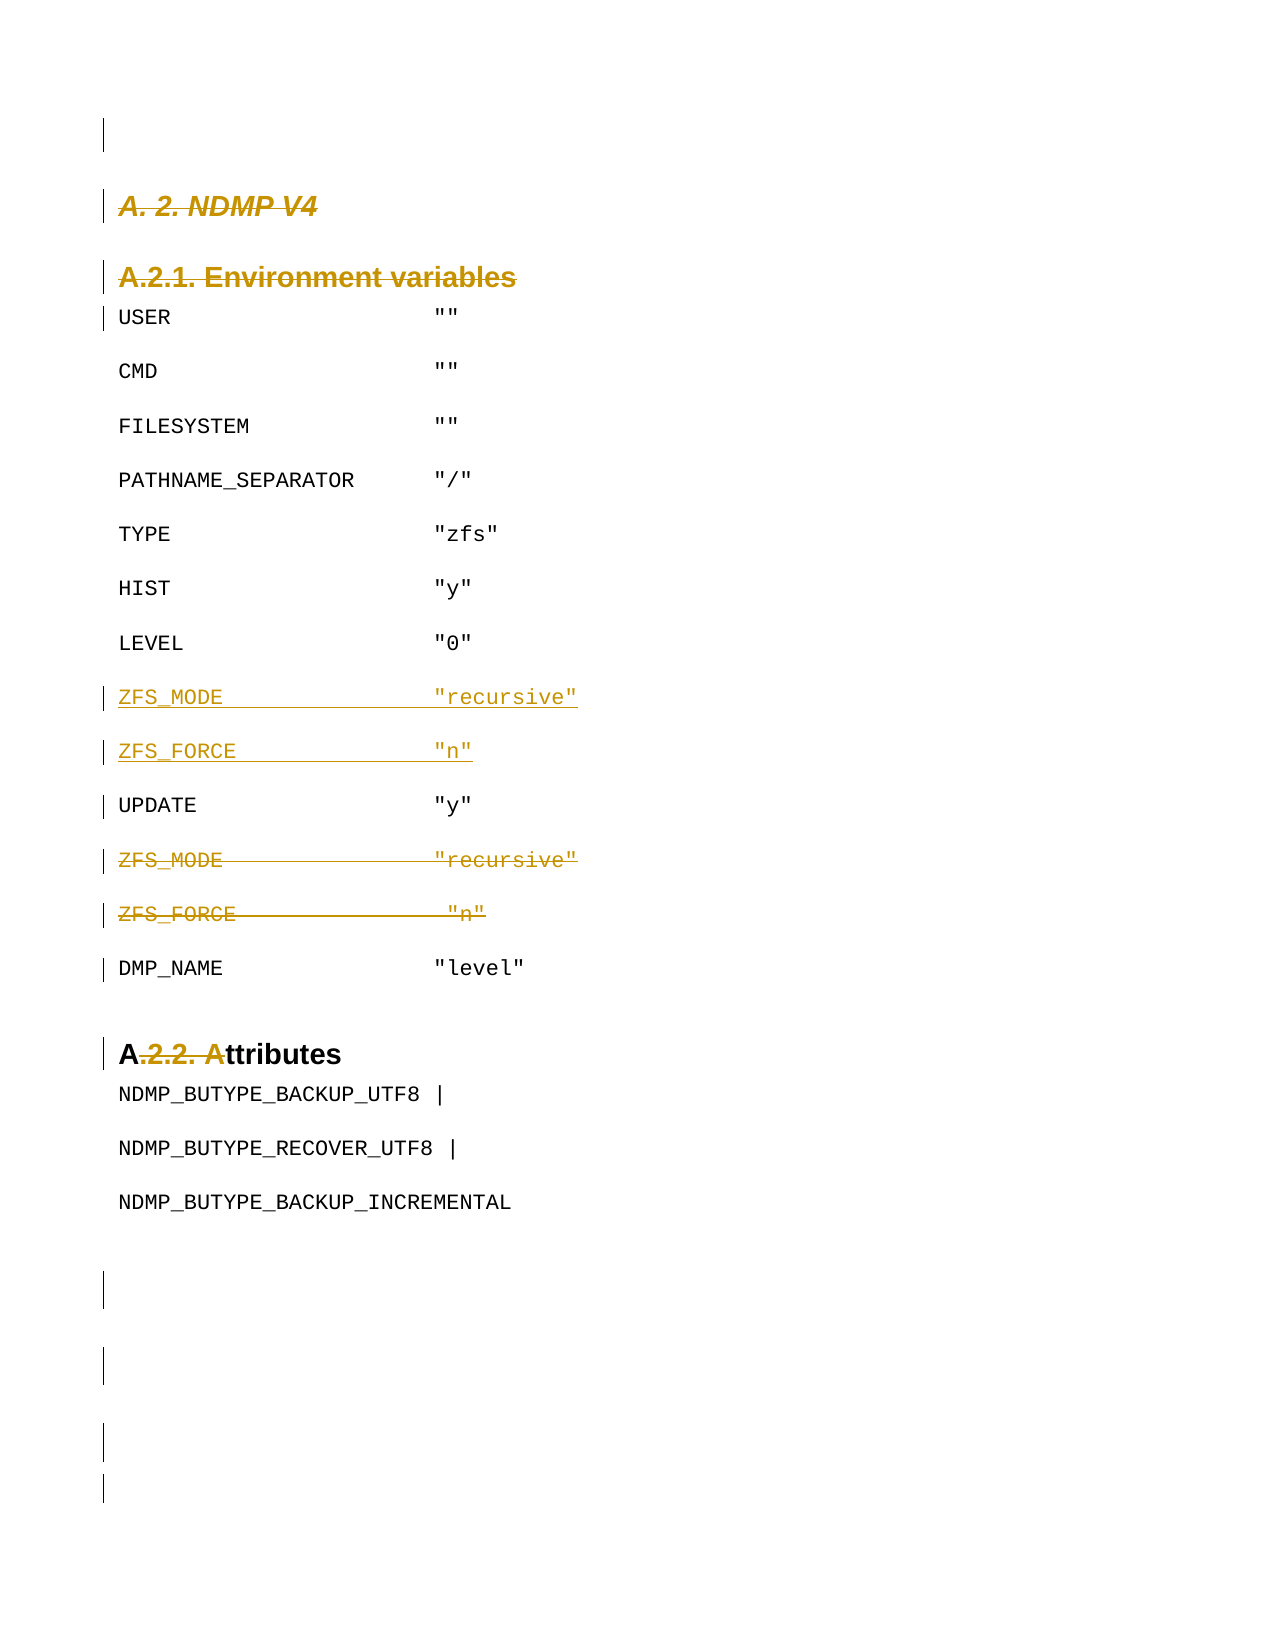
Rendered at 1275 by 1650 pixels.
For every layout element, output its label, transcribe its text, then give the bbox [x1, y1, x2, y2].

text TYPE "zfs" [118, 523, 1157, 548]
subtitle Attributes [118, 1037, 1157, 1070]
text ZFS_MODE "recursive" [118, 686, 1157, 711]
text NDMP_BUTYPE_BACKUP_UTF8 | [118, 1083, 1157, 1108]
text LEVEL "0" [118, 632, 1157, 657]
text UPDATE "y" [118, 795, 1157, 819]
text HIST "y" [118, 578, 1157, 602]
text PATHNAME_SEPARATOR "/" [118, 469, 1157, 494]
text FILESYSTEM "" [118, 415, 1157, 439]
text NDMP_BUTYPE_RECOVER_UTF8 | [118, 1137, 1157, 1162]
text DMP_NAME "level" [118, 849, 1157, 874]
text ZFS_FORCE "n" [118, 740, 1157, 765]
text CMD "" [118, 361, 1157, 385]
text NDMP_BUTYPE_BACKUP_INCREMENTAL [118, 1191, 1157, 1216]
